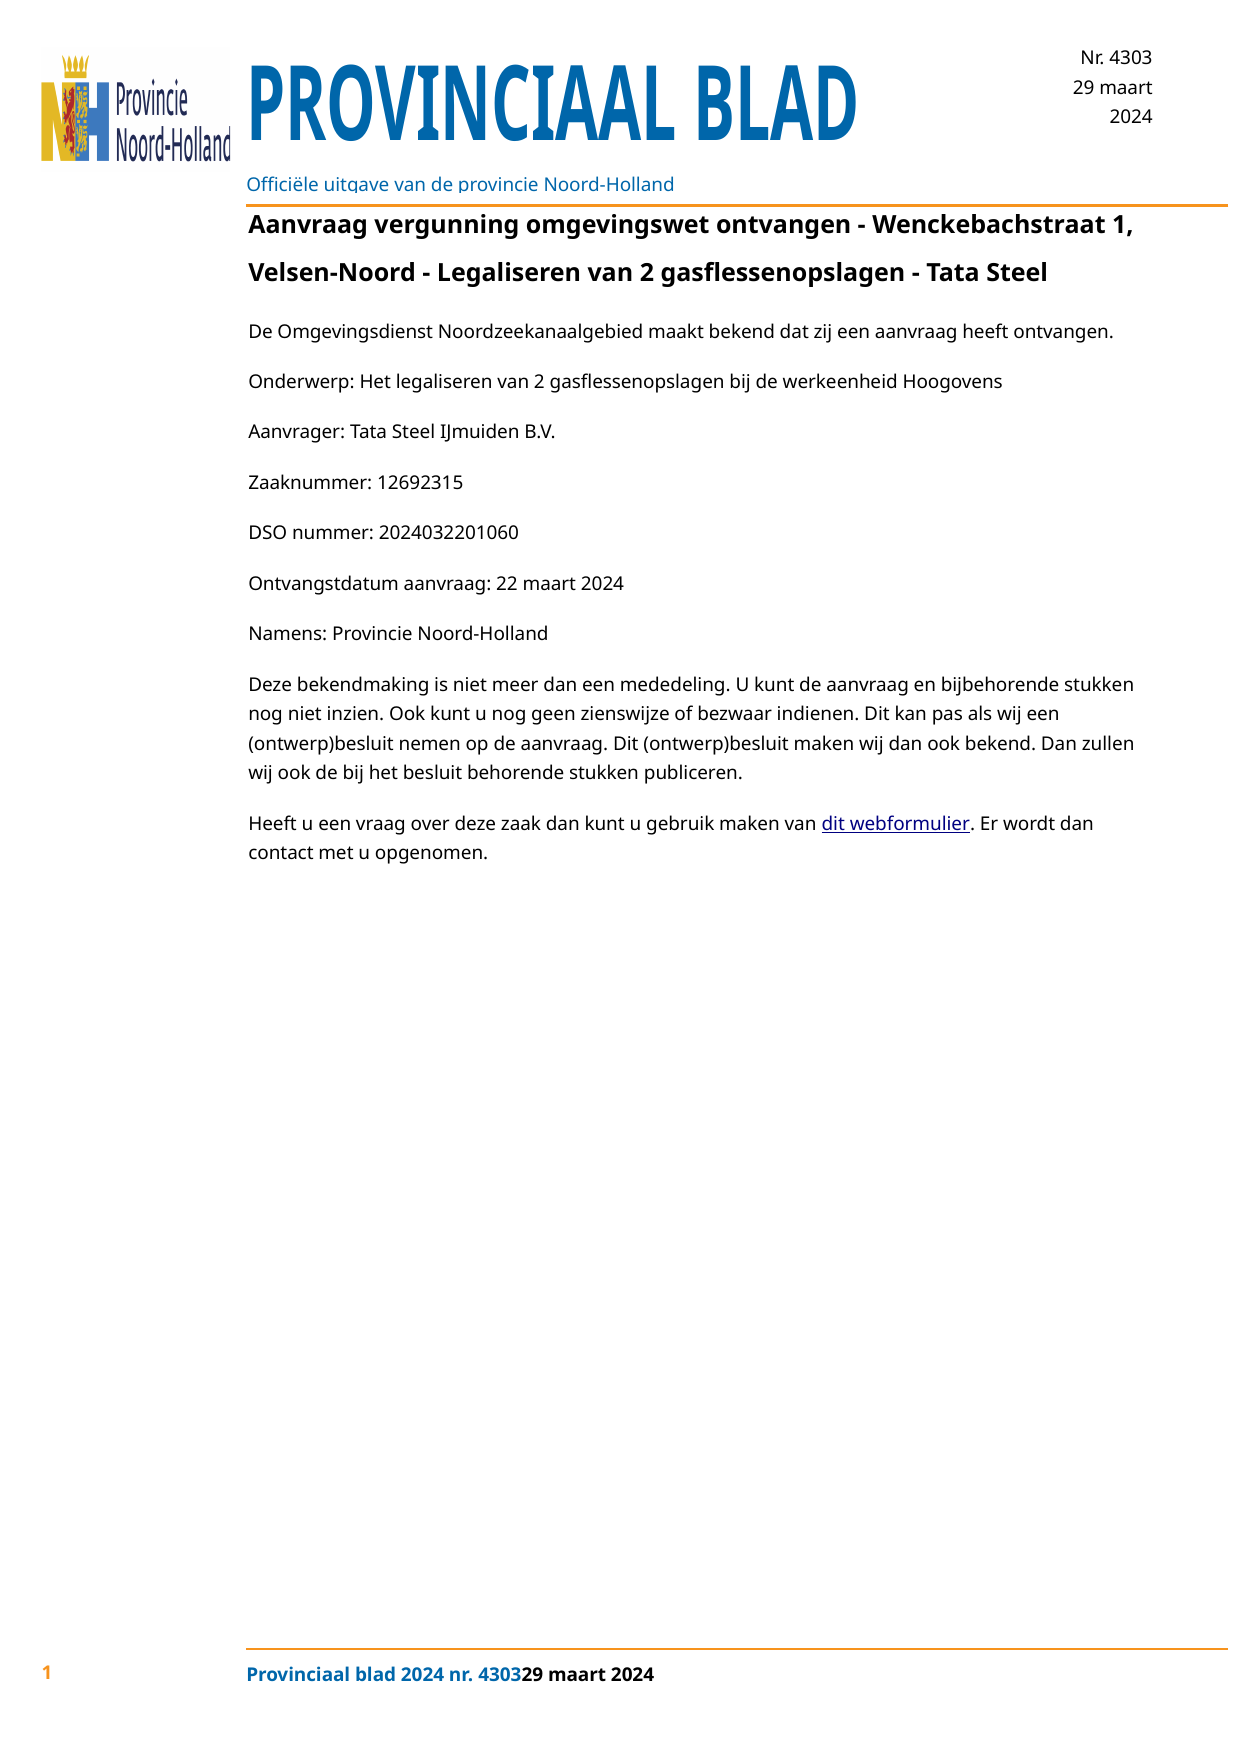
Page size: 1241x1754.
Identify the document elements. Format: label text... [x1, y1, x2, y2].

text Aanvraag vergunning omgevingswet ontvangen - Wenckebachstraat 1, Velsen-Noord - Legaliseren van 2 gasflessenopslagen - Tata Steel [248, 207, 1152, 288]
text Namens: Provincie Noord-Holland [248, 620, 1152, 646]
text DSO nummer: 2024032201060 [248, 519, 1152, 545]
text De Omgevingsdienst Noordzeekanaalgebied maakt bekend dat zij een aanvraag heeft ontvangen. [248, 318, 1152, 344]
text Heeft u een vraag over deze zaak dan kunt u gebruik maken van dit webformulier. Er wordt dan contact met u opgenomen. [248, 810, 1152, 865]
picture [41, 47, 231, 172]
text Deze bekendmaking is niet meer dan een mededeling. U kunt de aanvraag en bijbehorende stukken nog niet inzien. Ook kunt u nog geen zienswijze of bezwaar indienen. Dit kan pas als wij een (ontwerp)besluit nemen op de aanvraag. Dit (ontwerp)besluit maken wij dan ook bekend. Dan zullen wij ook de bij het besluit behorende stukken publiceren. [248, 671, 1152, 785]
text Onderwerp: Het legaliseren van 2 gasflessenopslagen bij de werkeenheid Hoogovens [248, 368, 1152, 394]
text Aanvrager: Tata Steel IJmuiden B.V. [248, 419, 1152, 444]
text Ontvangstdatum aanvraag: 22 maart 2024 [248, 570, 1152, 596]
text Zaaknummer: 12692315 [248, 469, 1152, 495]
